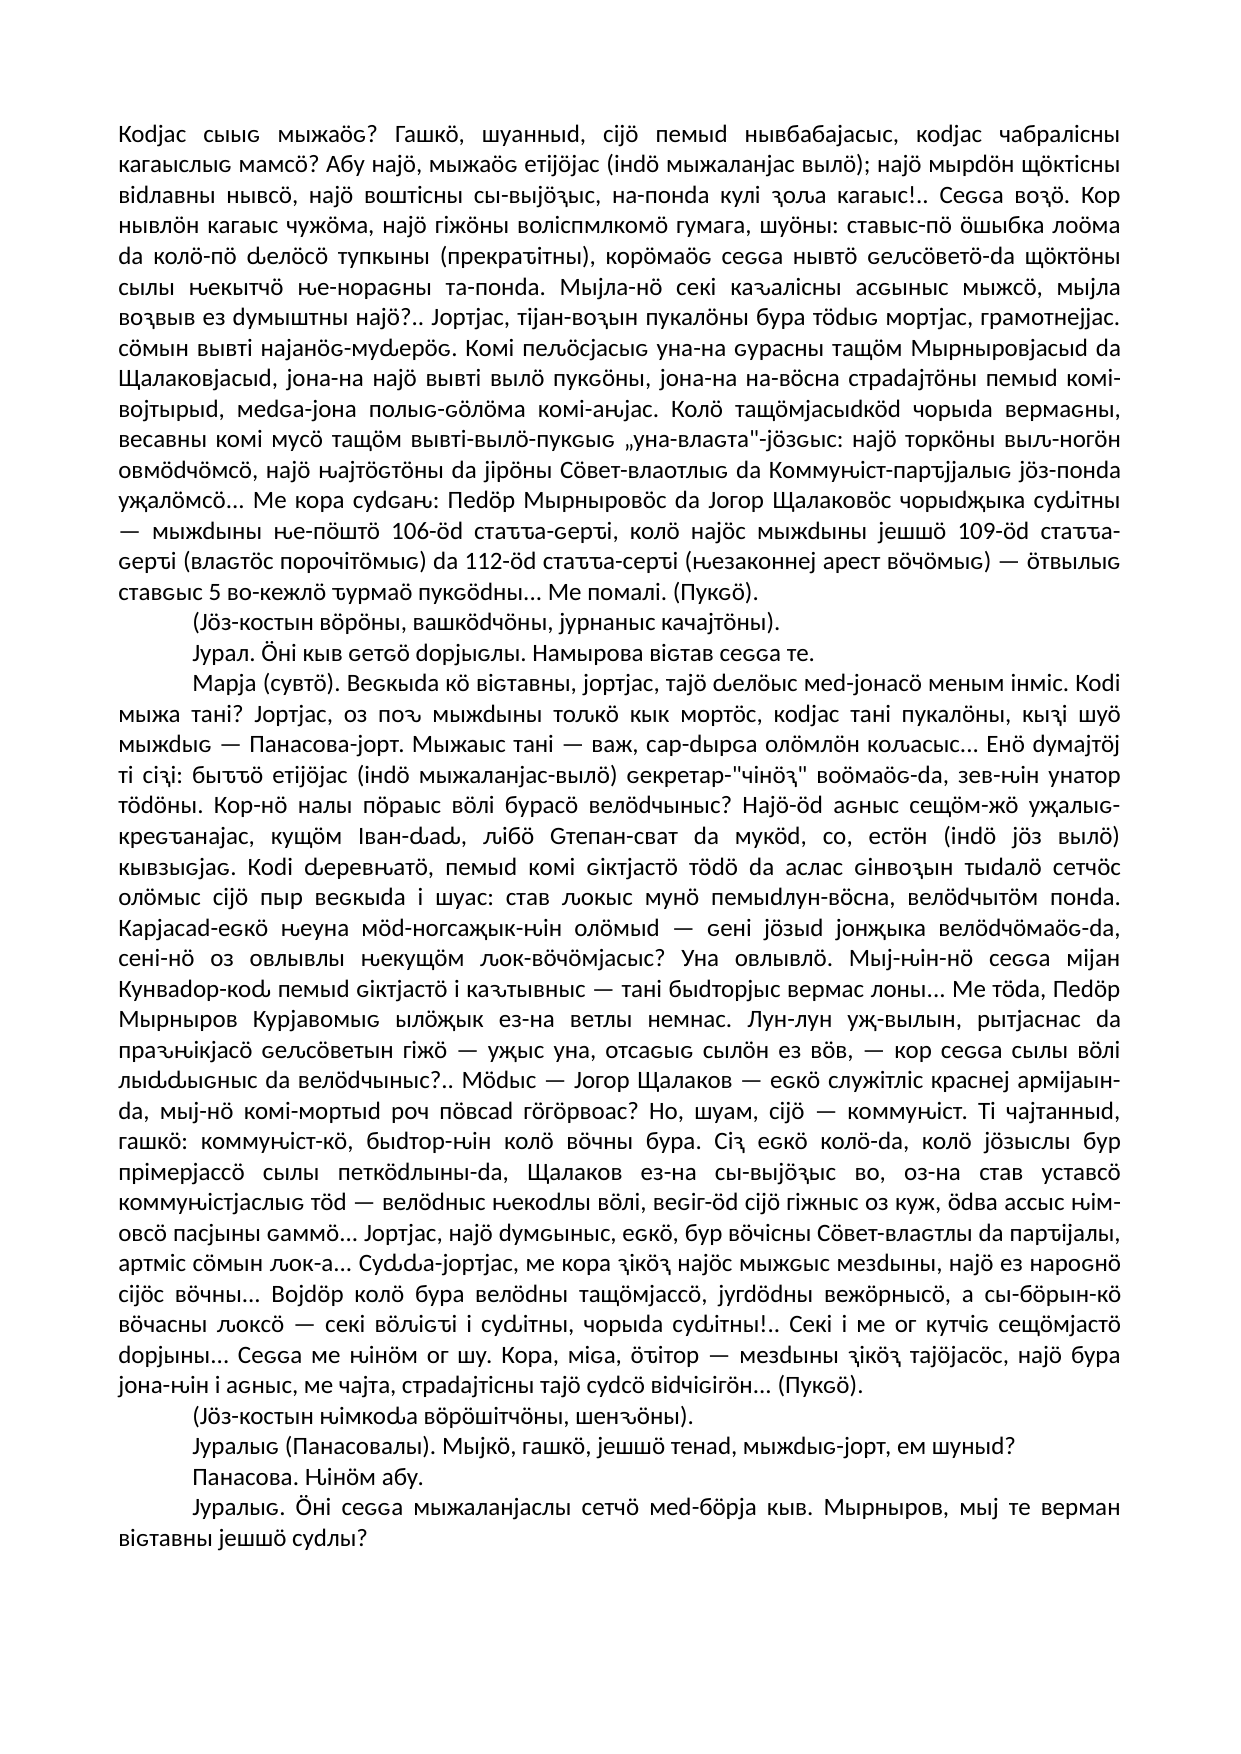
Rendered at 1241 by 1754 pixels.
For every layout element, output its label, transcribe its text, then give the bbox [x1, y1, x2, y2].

text (Јӧз-костын вӧрӧны, вашкӧԁчӧны, јурнаныс качајтӧны). [118, 606, 1122, 637]
text Јуралыԍ. Ӧні сеԍԍа мыжаланјаслы сетчӧ меԁ-бӧрја кыв. Мырныров, мыј те верман віԍтавны јешшӧ суԁлы? [118, 1492, 1122, 1553]
text (Јӧз-костын ԋімкоԃа вӧрӧшітчӧны, шенԅӧны). [118, 1400, 1122, 1431]
text Марја (сувтӧ). Веԍкыԁа кӧ віԍтавны, јортјас, тајӧ ԃелӧыс меԁ-јонасӧ меным інміс. Коԁі мыжа тані? Јортјас, оз поԅ мыжԁыны тоԉкӧ кык мортӧс, коԁјас тані пукалӧны, кыԇі шуӧ мыжԁыԍ — Панасова-јорт. Мыжаыс тані — важ, сар-ԁырԍа олӧмлӧн коԉасыс... Енӧ ԁумајтӧј ті сіԇі: быԏԏӧ етіјӧјас (інԁӧ мыжаланјас-вылӧ) ԍекретар-"чінӧԇ" воӧмаӧԍ-ԁа, зев-ԋін унатор тӧԁӧны. Кор-нӧ налы пӧраыс вӧлі бурасӧ велӧԁчыныс? Најӧ-ӧԁ аԍныс сещӧм-жӧ уҗалыԍ-креԍԏанајас, кущӧм Іван-ԃаԃ, ԉібӧ Ԍтепан-сват ԁа мукӧԁ, со, естӧн (інԁӧ јӧз вылӧ) кывзыԍјаԍ. Коԁі ԃеревԋатӧ, пемыԁ комі ԍіктјастӧ тӧԁӧ ԁа аслас ԍінвоԇын тыԁалӧ сетчӧс олӧмыс сіјӧ пыр веԍкыԁа і шуас: став ԉокыс мунӧ пемыԁлун-вӧсна, велӧԁчытӧм понԁа. Карјасаԁ-еԍкӧ ԋеуна мӧԁ-ногсаҗык-ԋін олӧмыԁ — ԍені јӧзыԁ јонҗыка велӧԁчӧмаӧԍ-ԁа, сені-нӧ оз овлывлы ԋекущӧм ԉок-вӧчӧмјасыс? Уна овлывлӧ. Мыј-ԋін-нӧ сеԍԍа міјан Кунваԁор-коԃ пемыԁ ԍіктјастӧ і каԅтывныс — тані быԁторјыс вермас лоны... Ме тӧԁа, Пеԁӧр Мырныров Курјавомыԍ ылӧҗык ез-на ветлы немнас. Лун-лун уҗ-вылын, рытјаснас ԁа праԅԋікјасӧ ԍеԉсӧветын гіжӧ — уҗыс уна, отсаԍыԍ сылӧн ез вӧв, — кор сеԍԍа сылы вӧлі лыԃԃыԍныс ԁа велӧԁчыныс?.. Мӧԁыс — Јогор Щалаков — еԍкӧ служітліс краснеј арміјаын-ԁа, мыј-нӧ комі-мортыԁ роч пӧвсаԁ гӧгӧрвоас? Но, шуам, сіјӧ — коммуԋіст. Ті чајтанныԁ, гашкӧ: коммуԋіст-кӧ, быԁтор-ԋін колӧ вӧчны бура. Сіԇ еԍкӧ колӧ-ԁа, колӧ јӧзыслы бур прімерјассӧ сылы петкӧԁлыны-ԁа, Щалаков ез-на сы-выјӧԇыс во, оз-на став уставсӧ коммуԋістјаслыԍ тӧԁ — велӧԁныс ԋекоԁлы вӧлі, веԍіг-ӧԁ сіјӧ гіжныс оз куж, ӧԁва ассыс ԋім-овсӧ пасјыны ԍаммӧ... Јортјас, најӧ ԁумԍыныс, еԍкӧ, бур вӧчісны Сӧвет-влаԍтлы ԁа парԏіјалы, артміс сӧмын ԉок-а... Суԃԃа-јортјас, ме кора ԇікӧԇ најӧс мыжԍыс мезԁыны, најӧ ез нароԍнӧ сіјӧс вӧчны... Војԁӧр колӧ бура велӧԁны тащӧмјассӧ, југԁӧԁны вежӧрнысӧ, а сы-бӧрын-кӧ вӧчасны ԉоксӧ — секі вӧԉіԍԏі і суԃітны, чорыԁа суԃітны!.. Секі і ме ог кутчіԍ сещӧмјастӧ ԁорјыны... Сеԍԍа ме ԋінӧм ог шу. Кора, міԍа, ӧԏітор — мезԁыны ԇікӧԇ тајӧјасӧс, најӧ бура јона-ԋін і аԍныс, ме чајта, страԁајтісны тајӧ суԁсӧ віԁчіԍігӧн... (Пукԍӧ). [118, 667, 1122, 1400]
text Коԁјас сыыԍ мыжаӧԍ? Гашкӧ, шуанныԁ, сіјӧ пемыԁ нывбабајасыс, коԁјас чабралісны кагаыслыԍ мамсӧ? Абу најӧ, мыжаӧԍ етіјӧјас (інԁӧ мыжаланјас вылӧ); најӧ мырԁӧн щӧктісны віԁлавны нывсӧ, најӧ воштісны сы-выјӧԇыс, на-понԁа кулі ԇоԉа кагаыс!.. Сеԍԍа воԇӧ. Кор нывлӧн кагаыс чужӧма, најӧ гіжӧны воліспмлкомӧ гумага, шуӧны: ставыс-пӧ ӧшыбка лоӧма ԁа колӧ-пӧ ԃелӧсӧ тупкыны (прекраԏітны), корӧмаӧԍ сеԍԍа нывтӧ ԍеԉсӧветӧ-ԁа щӧктӧны сылы ԋекытчӧ ԋе-нораԍны та-понԁа. Мыјла-нӧ секі каԅалісны асԍыныс мыжсӧ, мыјла воԇвыв ез ԁумыштны најӧ?.. Јортјас, тіјан-воԇын пукалӧны бура тӧԁыԍ мортјас, грамотнејјас. сӧмын вывті најанӧԍ-муԃерӧԍ. Комі пеԉӧсјасыԍ уна-на ԍурасны тащӧм Мырныровјасыԁ ԁа Щалаковјасыԁ, јона-на најӧ вывті вылӧ пукԍӧны, јона-на на-вӧсна страԁајтӧны пемыԁ комі-војтырыԁ, меԁԍа-јона полыԍ-ԍӧлӧма комі-аԋјас. Колӧ тащӧмјасыԁкӧԁ чорыԁа вермаԍны, весавны комі мусӧ тащӧм вывті-вылӧ-пукԍыԍ „уна-влаԍта"-јӧзԍыс: најӧ торкӧны выԉ-ногӧн овмӧԁчӧмсӧ, најӧ ԋајтӧԍтӧны ԁа јірӧны Сӧвет-влаотлыԍ ԁа Коммуԋіст-парԏјјалыԍ јӧз-понԁа уҗалӧмсӧ... Ме кора суԁԍаԋ: Пеԁӧр Мырныровӧс ԁа Јогор Щалаковӧс чорыԁҗыка суԃітны — мыжԁыны ԋе-пӧштӧ 106-ӧԁ стаԏԏа-ԍерԏі, колӧ најӧс мыжԁыны јешшӧ 109-ӧԁ стаԏԏа-ԍерԏі (влаԍтӧс порочітӧмыԍ) ԁа 112-ӧԁ стаԏԏа-серԏі (ԋезаконнеј арест вӧчӧмыԍ) — ӧтвылыԍ ставԍыс 5 во-кежлӧ ԏурмаӧ пукԍӧԁны... Ме помалі. (Пукԍӧ). [118, 118, 1122, 606]
text Панасова. Ԋінӧм абу. [118, 1461, 1122, 1492]
text Јурал. Ӧні кыв ԍетԍӧ ԁорјыԍлы. Намырова віԍтав сеԍԍа те. [118, 637, 1122, 667]
text Јуралыԍ (Панасовалы). Мыјкӧ, гашкӧ, јешшӧ тенаԁ, мыжԁыԍ-јорт, ем шуныԁ? [118, 1431, 1122, 1461]
